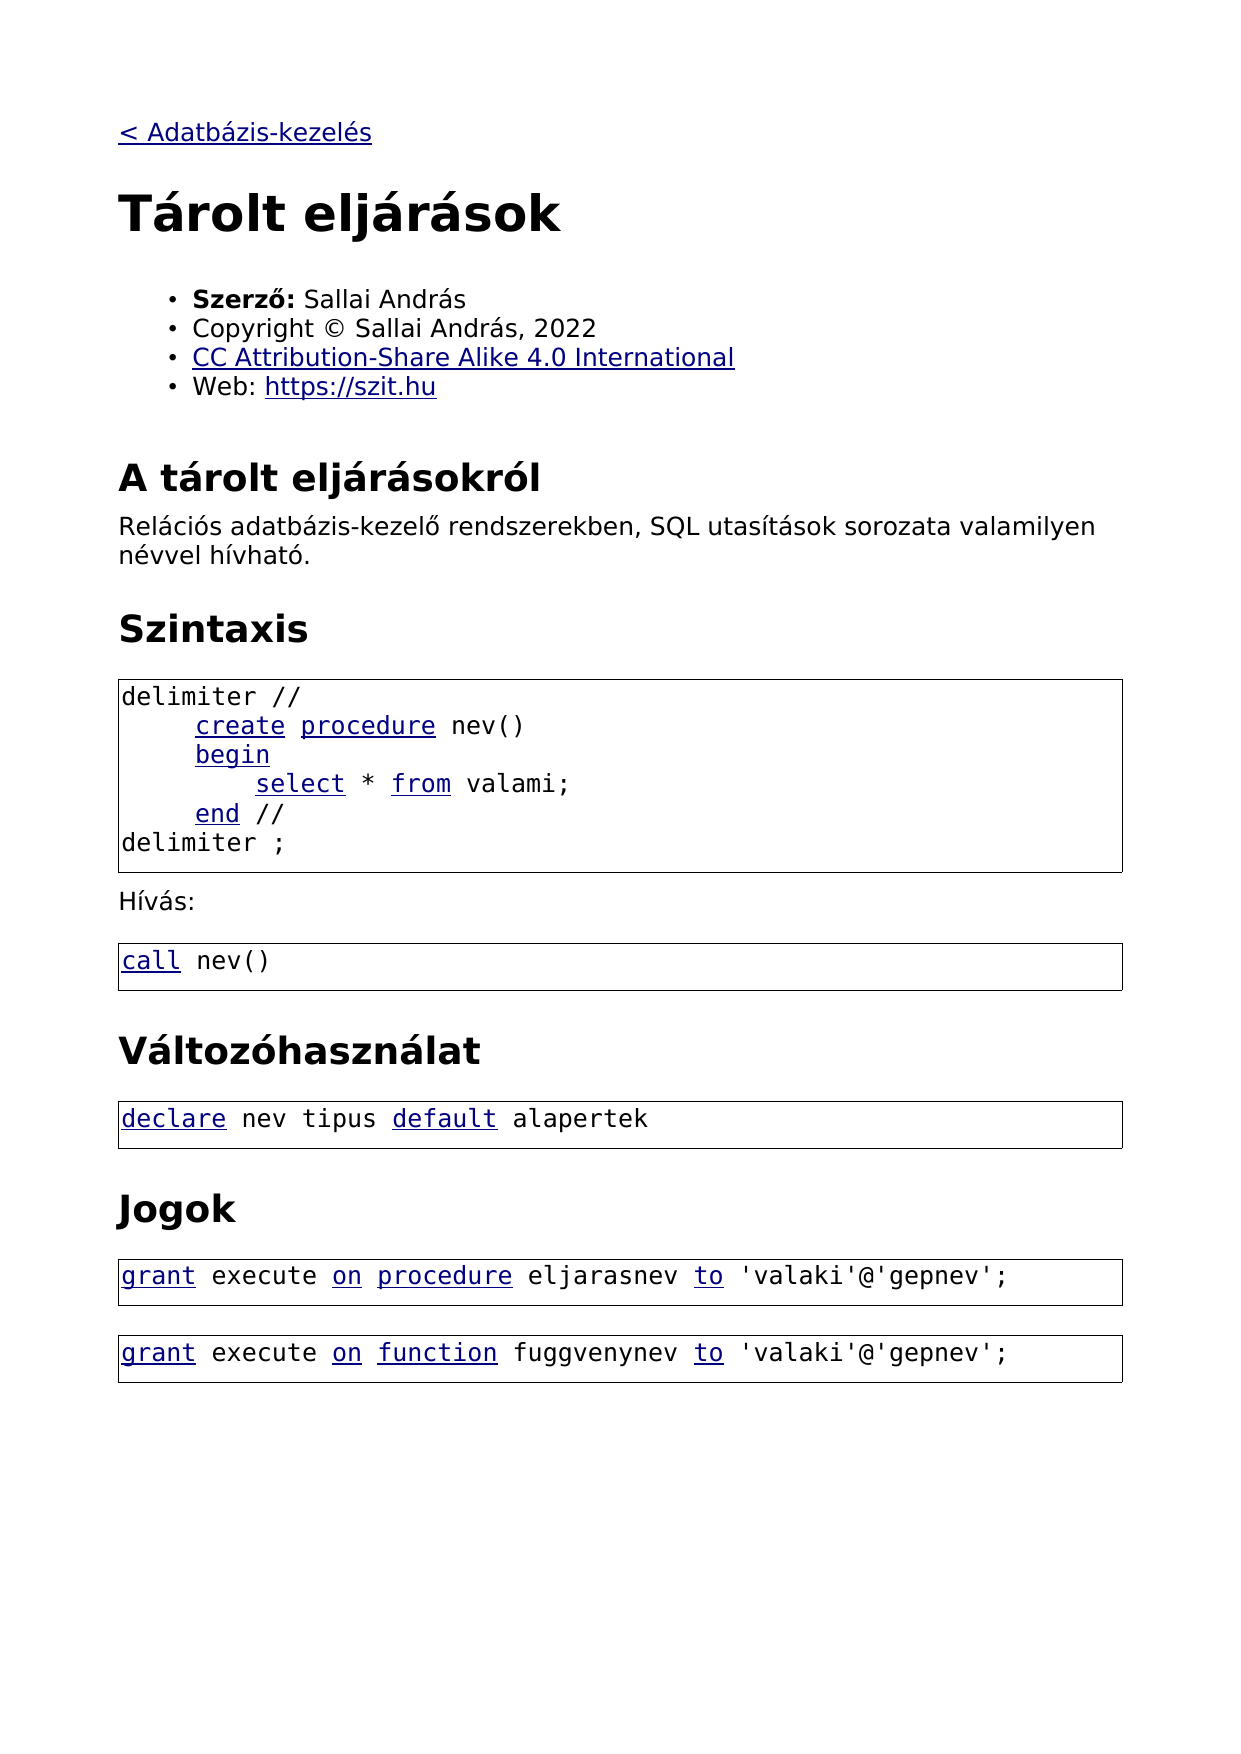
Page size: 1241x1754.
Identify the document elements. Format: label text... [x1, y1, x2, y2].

subtitle A tárolt eljárásokról [118, 456, 1122, 500]
text Relációs adatbázis-kezelő rendszerekben, SQL utasítások sorozata valamilyen névvel hívható. [118, 512, 1122, 571]
subtitle Tárolt eljárások [118, 185, 1122, 243]
text < Adatbázis-kezelés [118, 118, 1122, 147]
subtitle Szintaxis [118, 608, 1122, 652]
table_header grant execute on function fuggvenynev to 'valaki'@'gepnev'; [119, 1336, 1122, 1382]
list Szerző: Sallai András [177, 285, 1122, 314]
list Web: https://szit.hu [177, 372, 1122, 402]
subtitle Jogok [118, 1188, 1122, 1231]
list CC Attribution-Share Alike 4.0 International [177, 343, 1122, 372]
table_header declare nev tipus default alapertek [119, 1102, 1122, 1148]
table_header call nev() [119, 944, 1122, 990]
table_header delimiter // create procedure nev() begin select * from valami; end // delimiter ; [119, 680, 1122, 872]
text Hívás: [118, 887, 1122, 916]
table_header grant execute on procedure eljarasnev to 'valaki'@'gepnev'; [119, 1260, 1122, 1305]
subtitle Változóhasználat [118, 1030, 1122, 1073]
list Copyright © Sallai András, 2022 [177, 314, 1122, 343]
